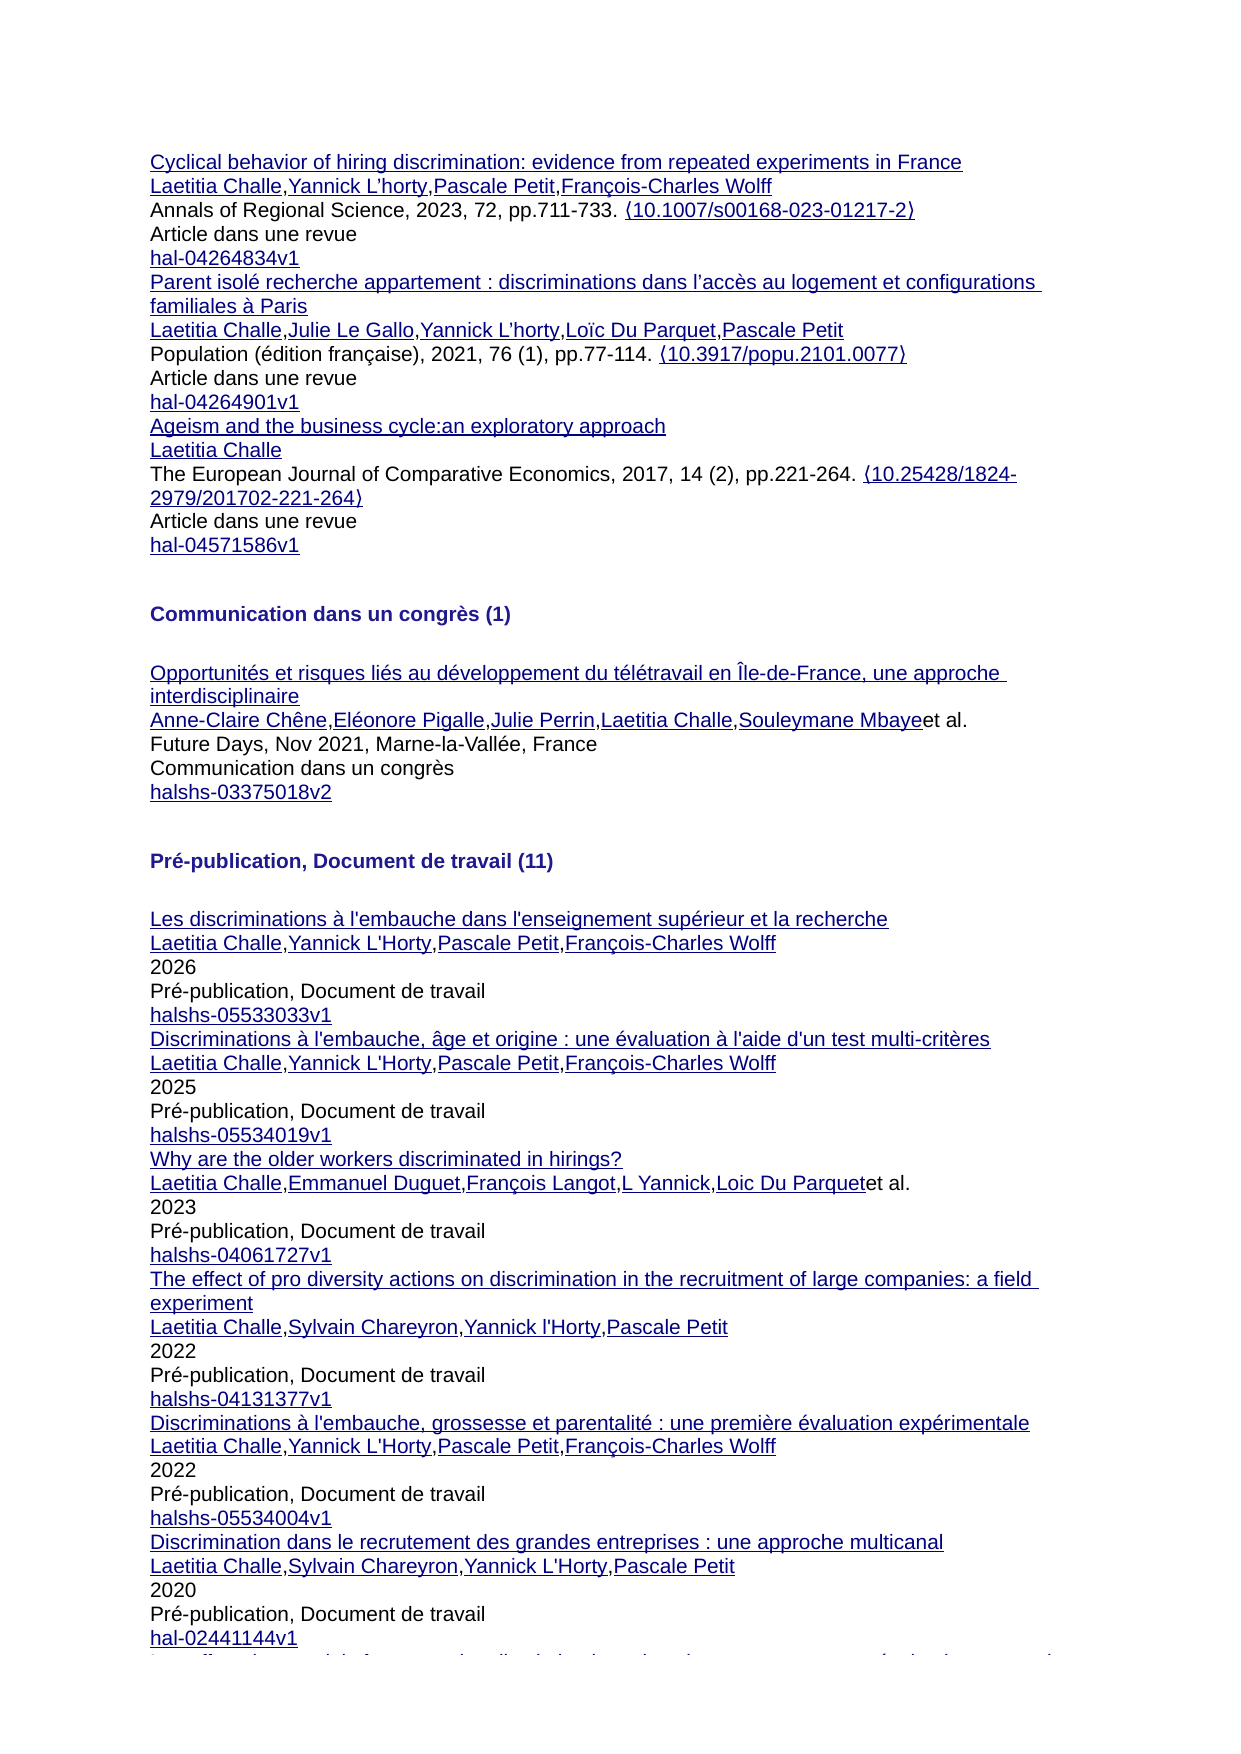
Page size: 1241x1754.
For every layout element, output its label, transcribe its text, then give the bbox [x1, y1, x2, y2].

subtitle Communication dans un congrès (1) [150, 602, 1090, 626]
table_header Les discriminations à l'embauche dans l'enseignement supérieur et la recherche Laetitia Challe,Yannick L'Horty,Pascale Petit,François-Charles Wolff 2026 Pré-publication, Document de travail halshs-05533033v1 [150, 907, 1090, 1027]
table_cell Discriminations à l'embauche, âge et origine : une évaluation à l'aide d'un test multi-critères Laetitia Challe,Yannick L'Horty,Pascale Petit,François-Charles Wolff 2025 Pré-publication, Document de travail halshs-05534019v1 [150, 1027, 1090, 1147]
table_cell Ageism and the business cycle:an exploratory approach Laetitia Challe The European Journal of Comparative Economics, 2017, 14 (2), pp.221-264. ⟨10.25428/1824-2979/201702-221-264⟩ Article dans une revue hal-04571586v1 [150, 414, 1090, 557]
table_cell Why are the older workers discriminated in hirings? Laetitia Challe,Emmanuel Duguet,François Langot,L Yannick,Loic Du Parquetet al. 2023 Pré-publication, Document de travail halshs-04061727v1 [150, 1147, 1090, 1267]
table_cell Cyclical behavior of hiring discrimination: evidence from repeated experiments in France Laetitia Challe,Yannick L’horty,Pascale Petit,François-Charles Wolff Annals of Regional Science, 2023, 72, pp.711-733. ⟨10.1007/s00168-023-01217-2⟩ Article dans une revue hal-04264834v1 [150, 150, 1090, 270]
subtitle Pré-publication, Document de travail (11) [150, 849, 1090, 873]
table_cell Discrimination dans le recrutement des grandes entreprises : une approche multicanal Laetitia Challe,Sylvain Chareyron,Yannick L'Horty,Pascale Petit 2020 Pré-publication, Document de travail hal-02441144v1 [150, 1530, 1090, 1650]
table_header Opportunités et risques liés au développement du télétravail en Île-de-France, une approche interdisciplinaire Anne-Claire Chêne,Eléonore Pigalle,Julie Perrin,Laetitia Challe,Souleymane Mbayeet al. Future Days, Nov 2021, Marne-la-Vallée, France Communication dans un congrès halshs-03375018v2 [150, 660, 1090, 804]
table_cell Parent isolé recherche appartement : discriminations dans l’accès au logement et configurations familiales à Paris Laetitia Challe,Julie Le Gallo,Yannick L’horty,Loïc Du Parquet,Pascale Petit Population (édition française), 2021, 76 (1), pp.77-114. ⟨10.3917/popu.2101.0077⟩ Article dans une revue hal-04264901v1 [150, 270, 1090, 413]
table_cell Les effets des emplois francs sur les discriminations dans le recrutement : une évaluation par testing répétés Laetitia Challe,Sylvain Chareyron,Yannick L'Horty,Pascale Petit 2020 Pré-publication, Document de travail hal-02441115v1 [150, 1650, 1090, 1655]
table_cell The effect of pro diversity actions on discrimination in the recruitment of large companies: a field experiment Laetitia Challe,Sylvain Chareyron,Yannick l'Horty,Pascale Petit 2022 Pré-publication, Document de travail halshs-04131377v1 [150, 1267, 1090, 1410]
table_cell Discriminations à l'embauche, grossesse et parentalité : une première évaluation expérimentale Laetitia Challe,Yannick L'Horty,Pascale Petit,François-Charles Wolff 2022 Pré-publication, Document de travail halshs-05534004v1 [150, 1410, 1090, 1530]
